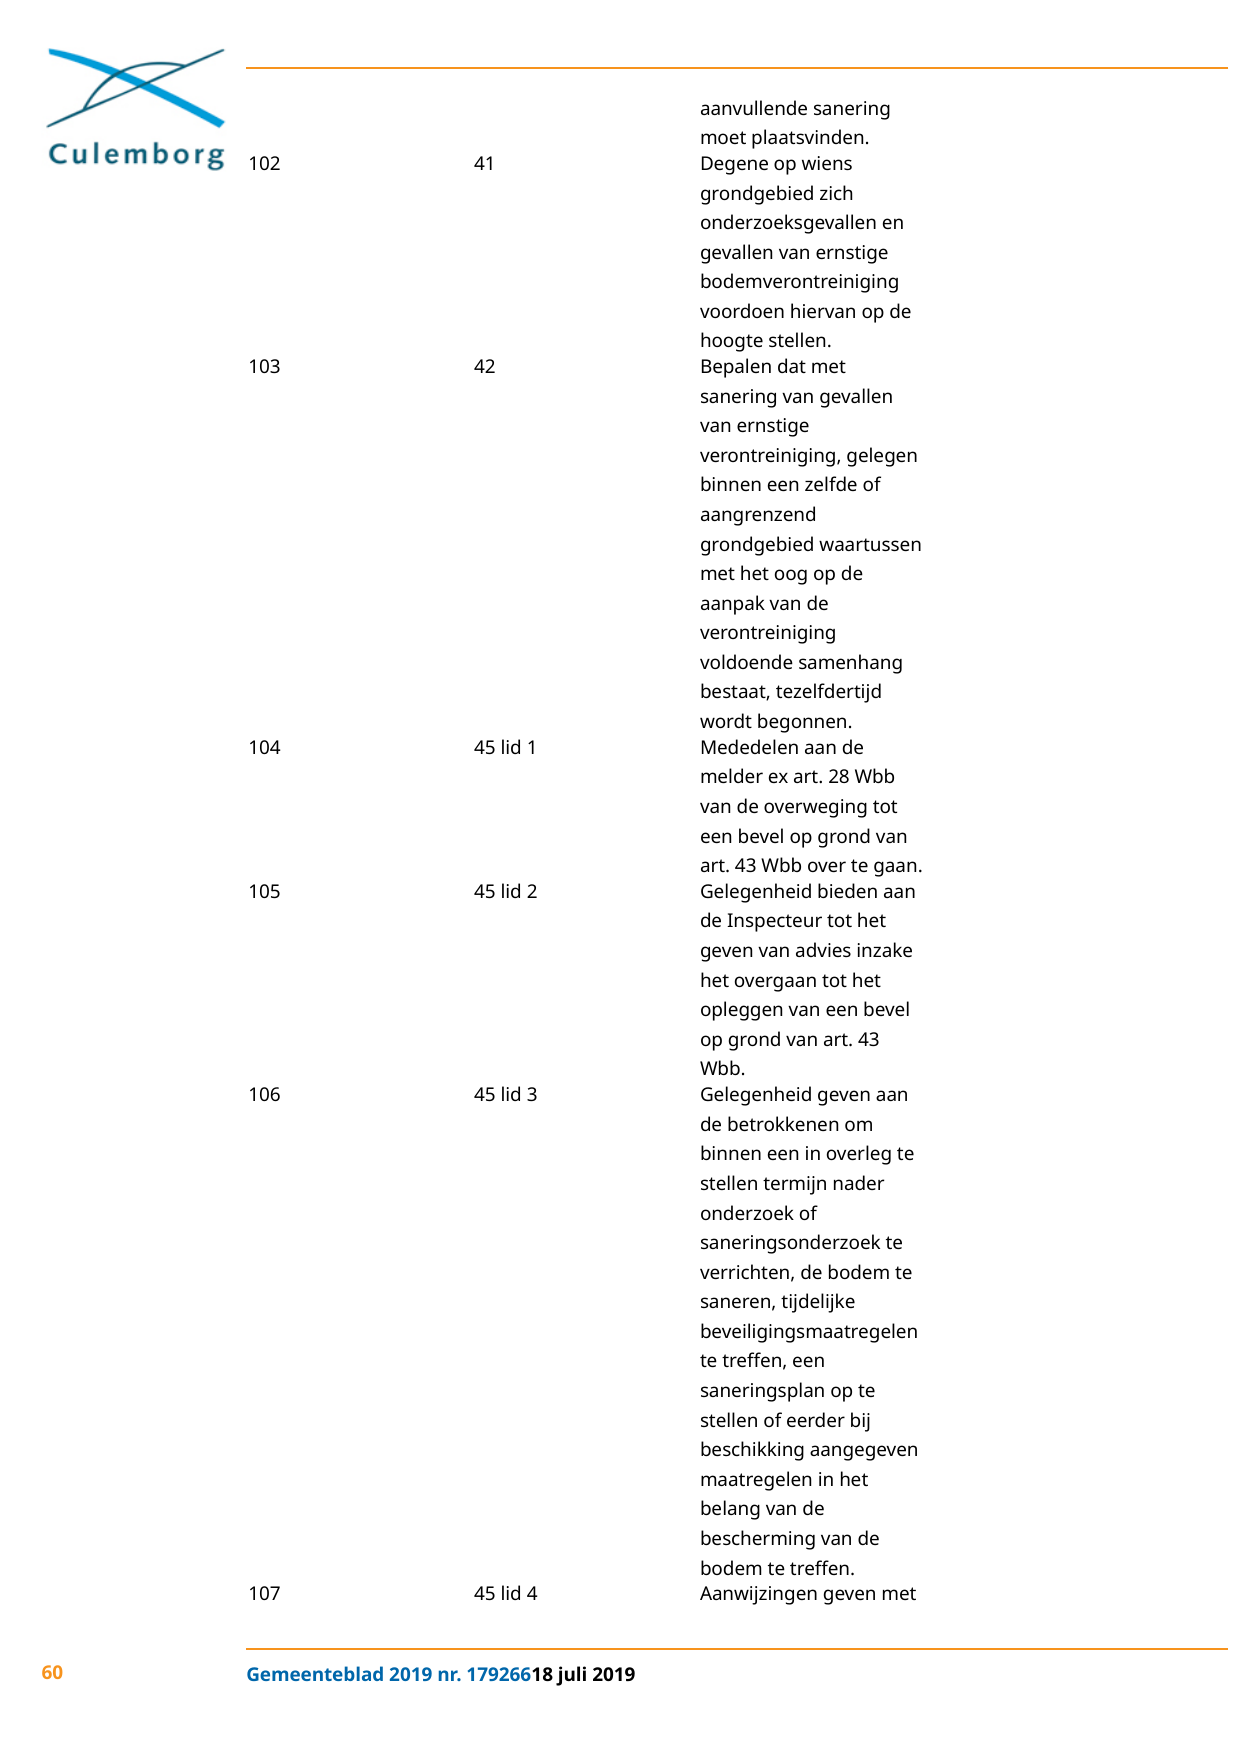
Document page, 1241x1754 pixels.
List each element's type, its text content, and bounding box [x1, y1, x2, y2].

table_cell 107 [248, 1580, 474, 1606]
table_cell 105 [248, 878, 474, 1081]
table_cell aanvullende sanering moet plaatsvinden. [700, 95, 926, 150]
table_cell [926, 1081, 1152, 1580]
table_cell 41 [474, 150, 700, 353]
table_cell Mededelen aan de melder ex art. 28 Wbb van de overweging tot een bevel op grond van art. 43 Wbb over te gaan. [700, 734, 926, 878]
table_cell 45 lid 2 [474, 878, 700, 1081]
table_cell [926, 1580, 1152, 1606]
table_cell 45 lid 3 [474, 1081, 700, 1580]
table_cell 106 [248, 1081, 474, 1580]
table_cell 104 [248, 734, 474, 878]
table_cell [926, 878, 1152, 1081]
table_cell [926, 150, 1152, 353]
table_cell 42 [474, 353, 700, 734]
table_cell [248, 95, 474, 150]
table_cell 103 [248, 353, 474, 734]
table_cell [926, 95, 1152, 150]
table_cell 45 lid 4 [474, 1580, 700, 1606]
table_cell [926, 353, 1152, 734]
table_cell Aanwijzingen geven met [700, 1580, 926, 1606]
table_cell [926, 734, 1152, 878]
table_cell Degene op wiens grondgebied zich onderzoeksgevallen en gevallen van ernstige bodemverontreiniging voordoen hiervan op de hoogte stellen. [700, 150, 926, 353]
table_cell Bepalen dat met sanering van gevallen van ernstige verontreiniging, gelegen binnen een zelfde of aangrenzend grondgebied waartussen met het oog op de aanpak van de verontreiniging voldoende samenhang bestaat, tezelfdertijd wordt begonnen. [700, 353, 926, 734]
table_cell 45 lid 1 [474, 734, 700, 878]
table_cell 102 [248, 150, 474, 353]
picture [41, 47, 231, 172]
table_cell [474, 95, 700, 150]
table_cell Gelegenheid bieden aan de Inspecteur tot het geven van advies inzake het overgaan tot het opleggen van een bevel op grond van art. 43 Wbb. [700, 878, 926, 1081]
table_cell Gelegenheid geven aan de betrokkenen om binnen een in overleg te stellen termijn nader onderzoek of saneringsonderzoek te verrichten, de bodem te saneren, tijdelijke beveiligingsmaatregelen te treffen, een saneringsplan op te stellen of eerder bij beschikking aangegeven maatregelen in het belang van de bescherming van de bodem te treffen. [700, 1081, 926, 1580]
